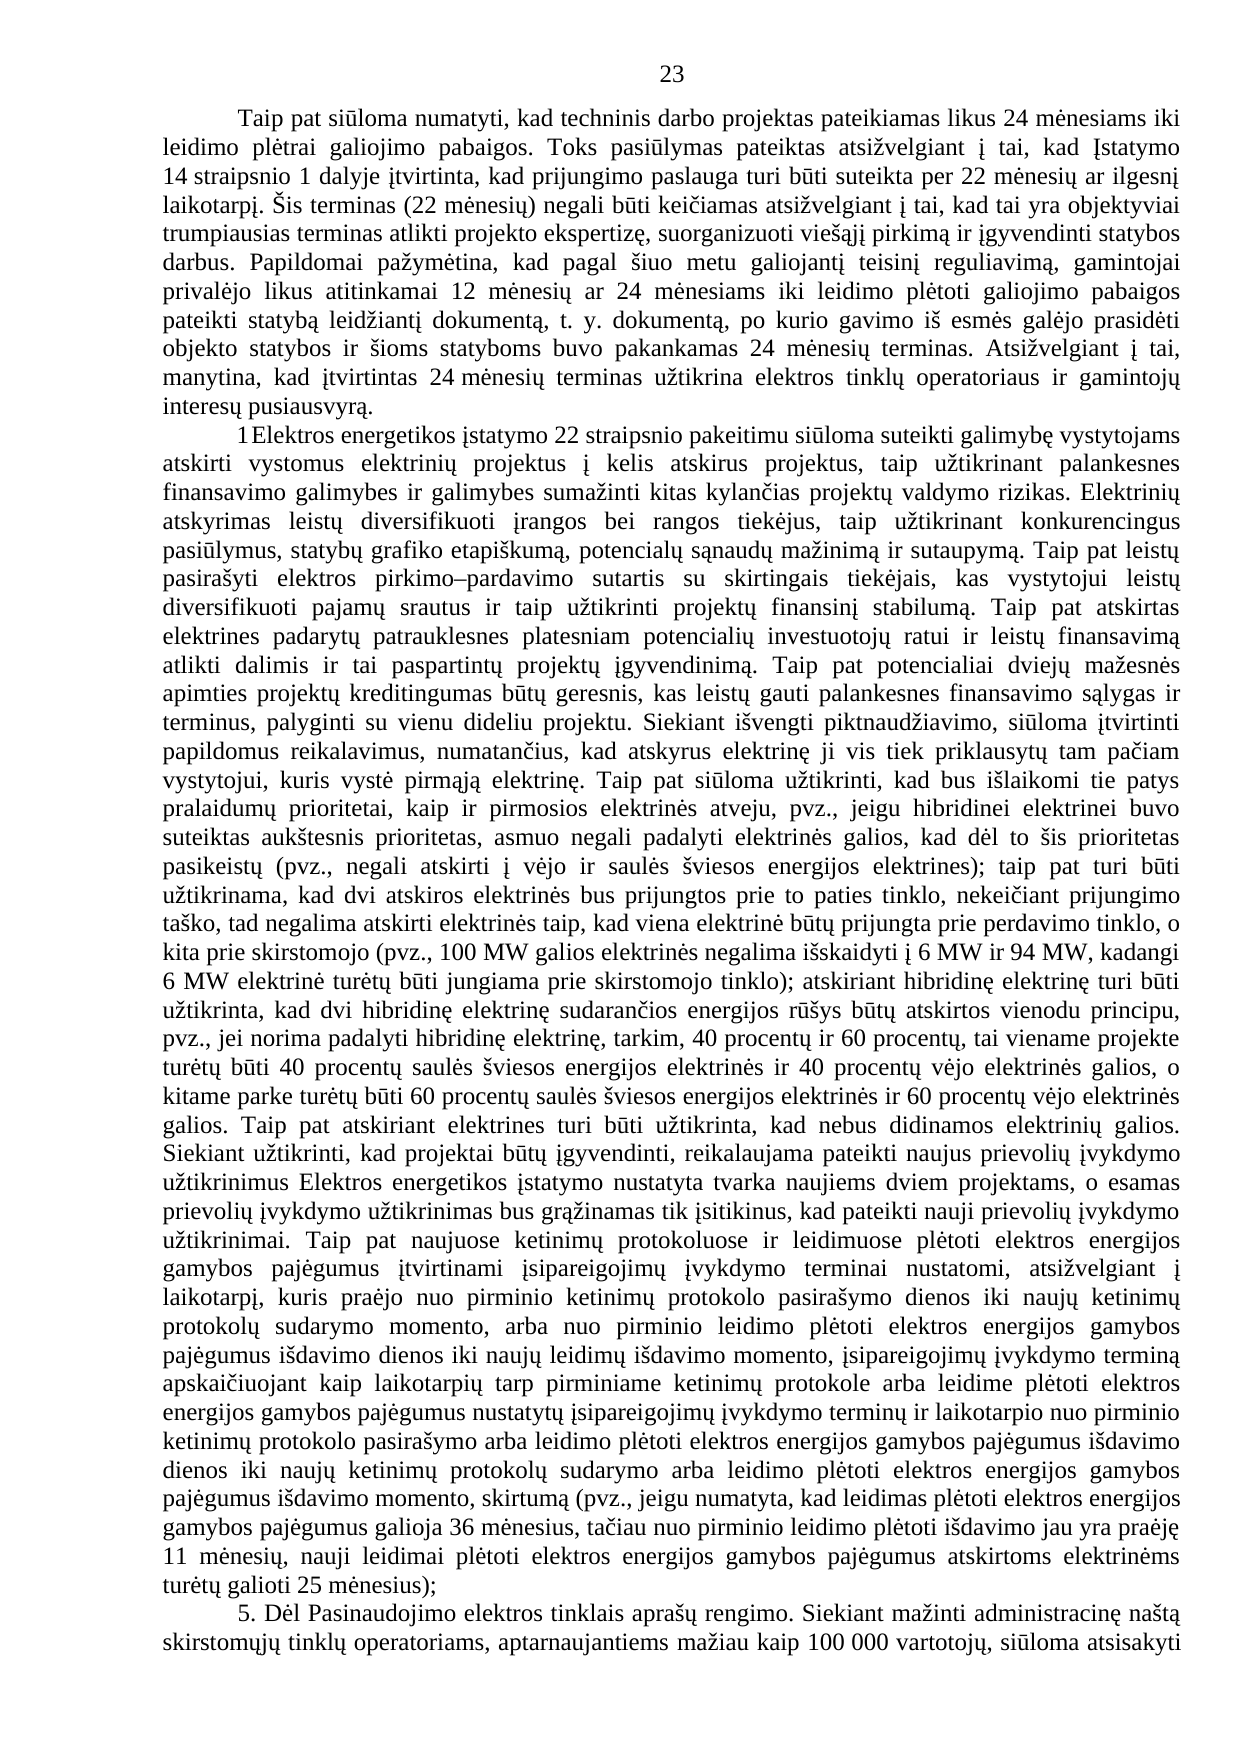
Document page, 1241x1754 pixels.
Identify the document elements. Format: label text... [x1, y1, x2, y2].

text Taip pat siūloma numatyti, kad techninis darbo projektas pateikiamas likus 24 mėnesiams iki leidimo plėtrai galiojimo pabaigos. Toks pasiūlymas pateiktas atsižvelgiant į tai, kad Įstatymo 14 straipsnio 1 dalyje įtvirtinta, kad prijungimo paslauga turi būti suteikta per 22 mėnesių ar ilgesnį laikotarpį. Šis terminas (22 mėnesių) negali būti keičiamas atsižvelgiant į tai, kad tai yra objektyviai trumpiausias terminas atlikti projekto ekspertizę, suorganizuoti viešąjį pirkimą ir įgyvendinti statybos darbus. Papildomai pažymėtina, kad pagal šiuo metu galiojantį teisinį reguliavimą, gamintojai privalėjo likus atitinkamai 12 mėnesių ar 24 mėnesiams iki leidimo plėtoti galiojimo pabaigos pateikti statybą leidžiantį dokumentą, t. y. dokumentą, po kurio gavimo iš esmės galėjo prasidėti objekto statybos ir šioms statyboms buvo pakankamas 24 mėnesių terminas. Atsižvelgiant į tai, manytina, kad įtvirtintas 24 mėnesių terminas užtikrina elektros tinklų operatoriaus ir gamintojų interesų pusiausvyrą. [162, 103, 1181, 420]
text 5. Dėl Pasinaudojimo elektros tinklais aprašų rengimo. Siekiant mažinti administracinę naštą skirstomųjų tinklų operatoriams, aptarnaujantiems mažiau kaip 100 000 vartotojų, siūloma atsisakyti [162, 1598, 1181, 1656]
list Elektros energetikos įstatymo 22 straipsnio pakeitimu siūloma suteikti galimybę vystytojams atskirti vystomus elektrinių projektus į kelis atskirus projektus, taip užtikrinant palankesnes finansavimo galimybes ir galimybes sumažinti kitas kylančias projektų valdymo rizikas. Elektrinių atskyrimas leistų diversifikuoti įrangos bei rangos tiekėjus, taip užtikrinant konkurencingus pasiūlymus, statybų grafiko etapiškumą, potencialų sąnaudų mažinimą ir sutaupymą. Taip pat leistų pasirašyti elektros pirkimo–pardavimo sutartis su skirtingais tiekėjais, kas vystytojui leistų diversifikuoti pajamų srautus ir taip užtikrinti projektų finansinį stabilumą. Taip pat atskirtas elektrines padarytų patrauklesnes platesniam potencialių investuotojų ratui ir leistų finansavimą atlikti dalimis ir tai paspartintų projektų įgyvendinimą. Taip pat potencialiai dviejų mažesnės apimties projektų kreditingumas būtų geresnis, kas leistų gauti palankesnes finansavimo sąlygas ir terminus, palyginti su vienu dideliu projektu. Siekiant išvengti piktnaudžiavimo, siūloma įtvirtinti papildomus reikalavimus, numatančius, kad atskyrus elektrinę ji vis tiek priklausytų tam pačiam vystytojui, kuris vystė pirmąją elektrinę. Taip pat siūloma užtikrinti, kad bus išlaikomi tie patys pralaidumų prioritetai, kaip ir pirmosios elektrinės atveju, pvz., jeigu hibridinei elektrinei buvo suteiktas aukštesnis prioritetas, asmuo negali padalyti elektrinės galios, kad dėl to šis prioritetas pasikeistų (pvz., negali atskirti į vėjo ir saulės šviesos energijos elektrines); taip pat turi būti užtikrinama, kad dvi atskiros elektrinės bus prijungtos prie to paties tinklo, nekeičiant prijungimo taško, tad negalima atskirti elektrinės taip, kad viena elektrinė būtų prijungta prie perdavimo tinklo, o kita prie skirstomojo (pvz., 100 MW galios elektrinės negalima išskaidyti į 6 MW ir 94 MW, kadangi 6 MW elektrinė turėtų būti jungiama prie skirstomojo tinklo); atskiriant hibridinę elektrinę turi būti užtikrinta, kad dvi hibridinę elektrinę sudarančios energijos rūšys būtų atskirtos vienodu principu, pvz., jei norima padalyti hibridinę elektrinę, tarkim, 40 procentų ir 60 procentų, tai viename projekte turėtų būti 40 procentų saulės šviesos energijos elektrinės ir 40 procentų vėjo elektrinės galios, o kitame parke turėtų būti 60 procentų saulės šviesos energijos elektrinės ir 60 procentų vėjo elektrinės galios. Taip pat atskiriant elektrines turi būti užtikrinta, kad nebus didinamos elektrinių galios. Siekiant užtikrinti, kad projektai būtų įgyvendinti, reikalaujama pateikti naujus prievolių įvykdymo užtikrinimus Elektros energetikos įstatymo nustatyta tvarka naujiems dviem projektams, o esamas prievolių įvykdymo užtikrinimas bus grąžinamas tik įsitikinus, kad pateikti nauji prievolių įvykdymo užtikrinimai. Taip pat naujuose ketinimų protokoluose ir leidimuose plėtoti elektros energijos gamybos pajėgumus įtvirtinami įsipareigojimų įvykdymo terminai nustatomi, atsižvelgiant į laikotarpį, kuris praėjo nuo pirminio ketinimų protokolo pasirašymo dienos iki naujų ketinimų protokolų sudarymo momento, arba nuo pirminio leidimo plėtoti elektros energijos gamybos pajėgumus išdavimo dienos iki naujų leidimų išdavimo momento, įsipareigojimų įvykdymo terminą apskaičiuojant kaip laikotarpių tarp pirminiame ketinimų protokole arba leidime plėtoti elektros energijos gamybos pajėgumus nustatytų įsipareigojimų įvykdymo terminų ir laikotarpio nuo pirminio ketinimų protokolo pasirašymo arba leidimo plėtoti elektros energijos gamybos pajėgumus išdavimo dienos iki naujų ketinimų protokolų sudarymo arba leidimo plėtoti elektros energijos gamybos pajėgumus išdavimo momento, skirtumą (pvz., jeigu numatyta, kad leidimas plėtoti elektros energijos gamybos pajėgumus galioja 36 mėnesius, tačiau nuo pirminio leidimo plėtoti išdavimo jau yra praėję 11 mėnesių, nauji leidimai plėtoti elektros energijos gamybos pajėgumus atskirtoms elektrinėms turėtų galioti 25 mėnesius); [162, 420, 1181, 1598]
